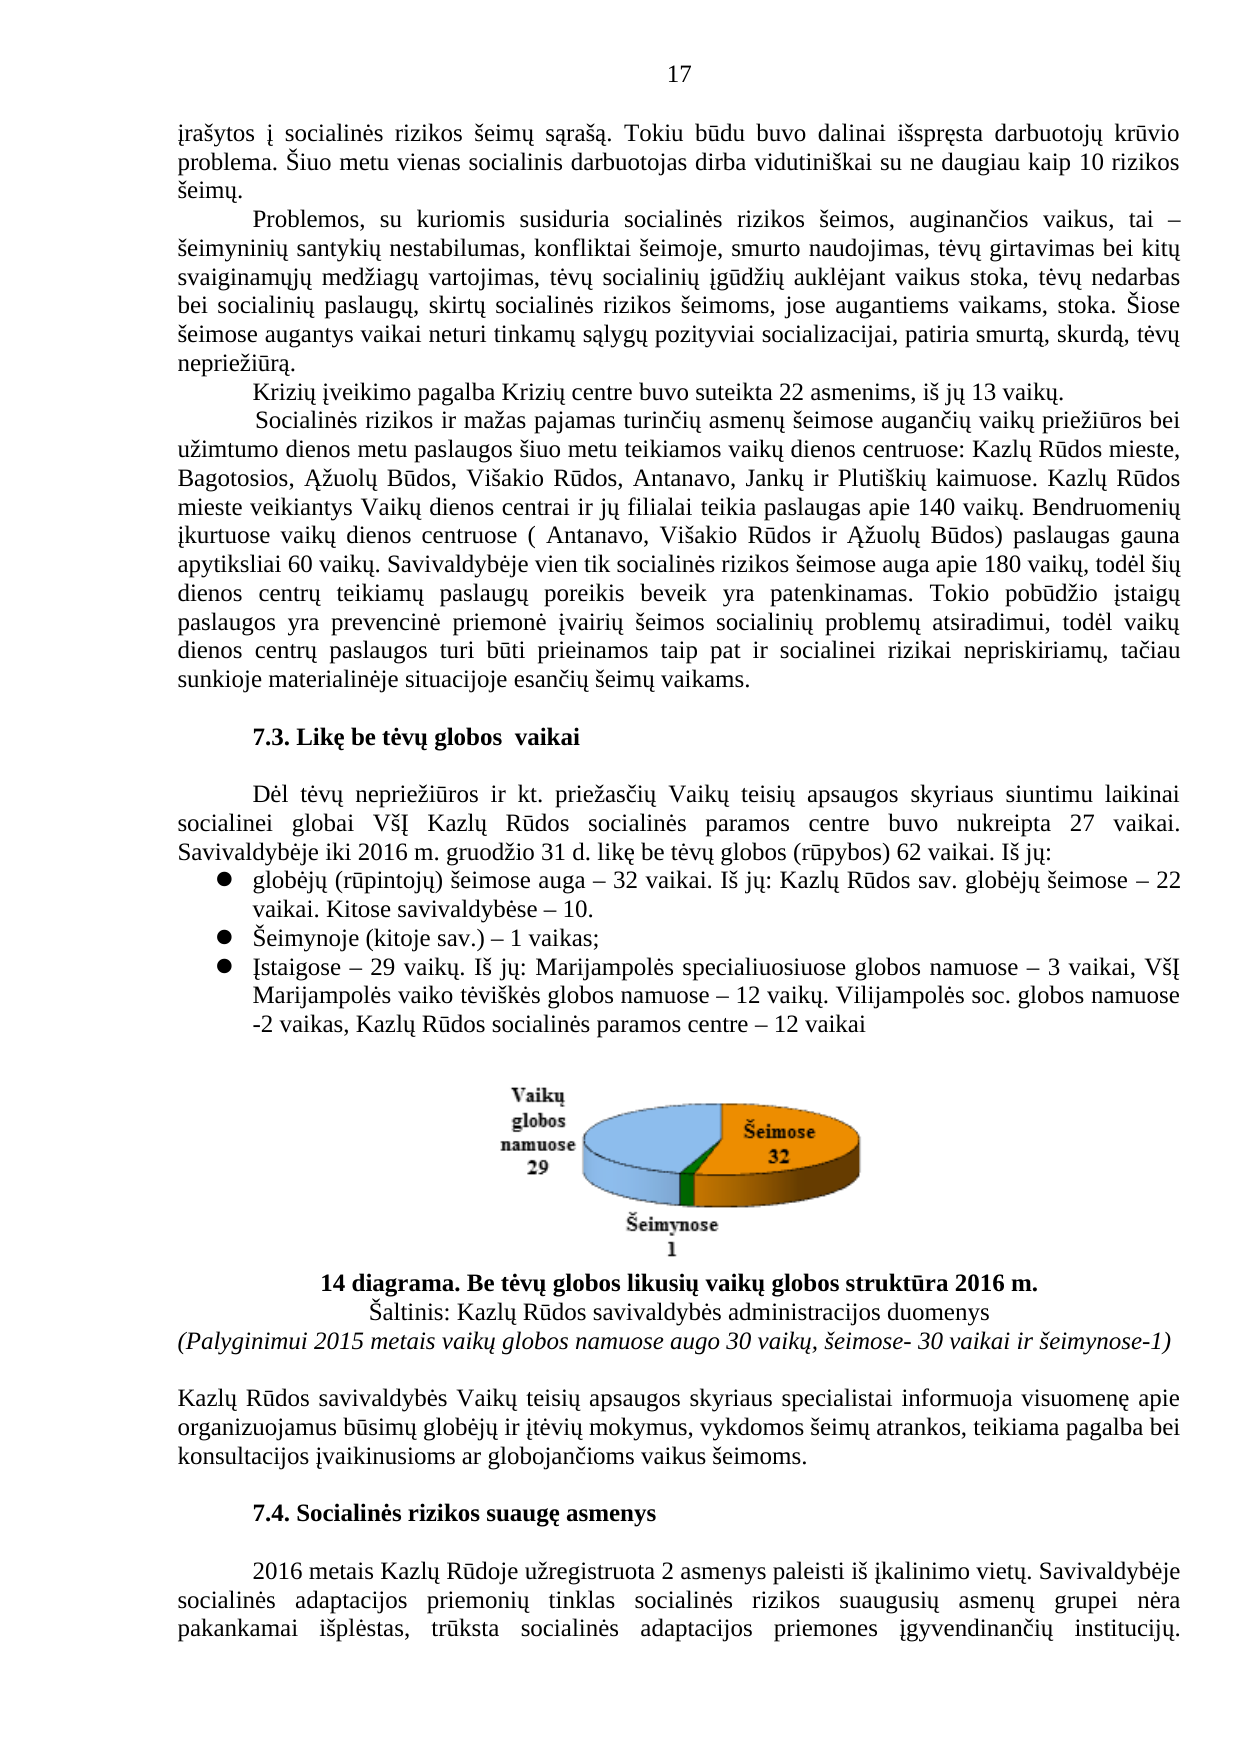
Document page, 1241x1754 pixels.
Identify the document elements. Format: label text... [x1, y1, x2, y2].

text Krizių įveikimo pagalba Krizių centre buvo suteikta 22 asmenims, iš jų 13 vaikų. [177, 377, 1181, 406]
text 14 diagrama. Be tėvų globos likusių vaikų globos struktūra 2016 m. [177, 1268, 1181, 1297]
text 2016 metais Kazlų Rūdoje užregistruota 2 asmenys paleisti iš įkalinimo vietų. Savivaldybėje socialinės adaptacijos priemonių tinklas socialinės rizikos suaugusių asmenų grupei nėra pakankamai išplėstas, trūksta socialinės adaptacijos priemones įgyvendinančių institucijų. [177, 1556, 1181, 1642]
text Problemos, su kuriomis susiduria socialinės rizikos šeimos, auginančios vaikus, tai – šeimyninių santykių nestabilumas, konfliktai šeimoje, smurto naudojimas, tėvų girtavimas bei kitų svaiginamųjų medžiagų vartojimas, tėvų socialinių įgūdžių auklėjant vaikus stoka, tėvų nedarbas bei socialinių paslaugų, skirtų socialinės rizikos šeimoms, jose augantiems vaikams, stoka. Šiose šeimose augantys vaikai neturi tinkamų sąlygų pozityviai socializacijai, patiria smurtą, skurdą, tėvų nepriežiūrą. [177, 204, 1181, 377]
text Šaltinis: Kazlų Rūdos savivaldybės administracijos duomenys [177, 1297, 1181, 1326]
text 7.3. Likę be tėvų globos vaikai [177, 722, 1181, 751]
text (Palyginimui 2015 metais vaikų globos namuose augo 30 vaikų, šeimose- 30 vaikai ir šeimynose-1) [177, 1326, 1181, 1355]
text Socialinės rizikos ir mažas pajamas turinčių asmenų šeimose augančių vaikų priežiūros bei užimtumo dienos metu paslaugos šiuo metu teikiamos vaikų dienos centruose: Kazlų Rūdos mieste, Bagotosios, Ąžuolų Būdos, Višakio Rūdos, Antanavo, Jankų ir Plutiškių kaimuose. Kazlų Rūdos mieste veikiantys Vaikų dienos centrai ir jų filialai teikia paslaugas apie 140 vaikų. Bendruomenių įkurtuose vaikų dienos centruose ( Antanavo, Višakio Rūdos ir Ąžuolų Būdos) paslaugas gauna apytiksliai 60 vaikų. Savivaldybėje vien tik socialinės rizikos šeimose auga apie 180 vaikų, todėl šių dienos centrų teikiamų paslaugų poreikis beveik yra patenkinamas. Tokio pobūdžio įstaigų paslaugos yra prevencinė priemonė įvairių šeimos socialinių problemų atsiradimui, todėl vaikų dienos centrų paslaugos turi būti prieinamos taip pat ir socialinei rizikai nepriskiriamų, tačiau sunkioje materialinėje situacijoje esančių šeimų vaikams. [177, 406, 1181, 693]
text  Šeimynoje (kitoje sav.) – 1 vaikas; [215, 923, 1181, 952]
text Dėl tėvų nepriežiūros ir kt. priežasčių Vaikų teisių apsaugos skyriaus siuntimu laikinai socialinei globai VšĮ Kazlų Rūdos socialinės paramos centre buvo nukreipta 27 vaikai. Savivaldybėje iki 2016 m. gruodžio 31 d. likę be tėvų globos (rūpybos) 62 vaikai. Iš jų: [177, 779, 1181, 866]
text Kazlų Rūdos savivaldybės Vaikų teisių apsaugos skyriaus specialistai informuoja visuomenę apie organizuojamus būsimų globėjų ir įtėvių mokymus, vykdomos šeimų atrankos, teikiama pagalba bei konsultacijos įvaikinusioms ar globojančioms vaikus šeimoms. [177, 1383, 1181, 1470]
text įrašytos į socialinės rizikos šeimų sąrašą. Tokiu būdu buvo dalinai išspręsta darbuotojų krūvio problema. Šiuo metu vienas socialinis darbuotojas dirba vidutiniškai su ne daugiau kaip 10 rizikos šeimų. [177, 118, 1181, 204]
text  globėjų (rūpintojų) šeimose auga – 32 vaikai. Iš jų: Kazlų Rūdos sav. globėjų šeimose – 22 vaikai. Kitose savivaldybėse – 10. [215, 866, 1181, 923]
text 7.4. Socialinės rizikos suaugę asmenys [177, 1498, 1181, 1527]
text  Įstaigose – 29 vaikų. Iš jų: Marijampolės specialiuosiuose globos namuose – 3 vaikai, VšĮ Marijampolės vaiko tėviškės globos namuose – 12 vaikų. Vilijampolės soc. globos namuose -2 vaikas, Kazlų Rūdos socialinės paramos centre – 12 vaikai [215, 952, 1181, 1038]
